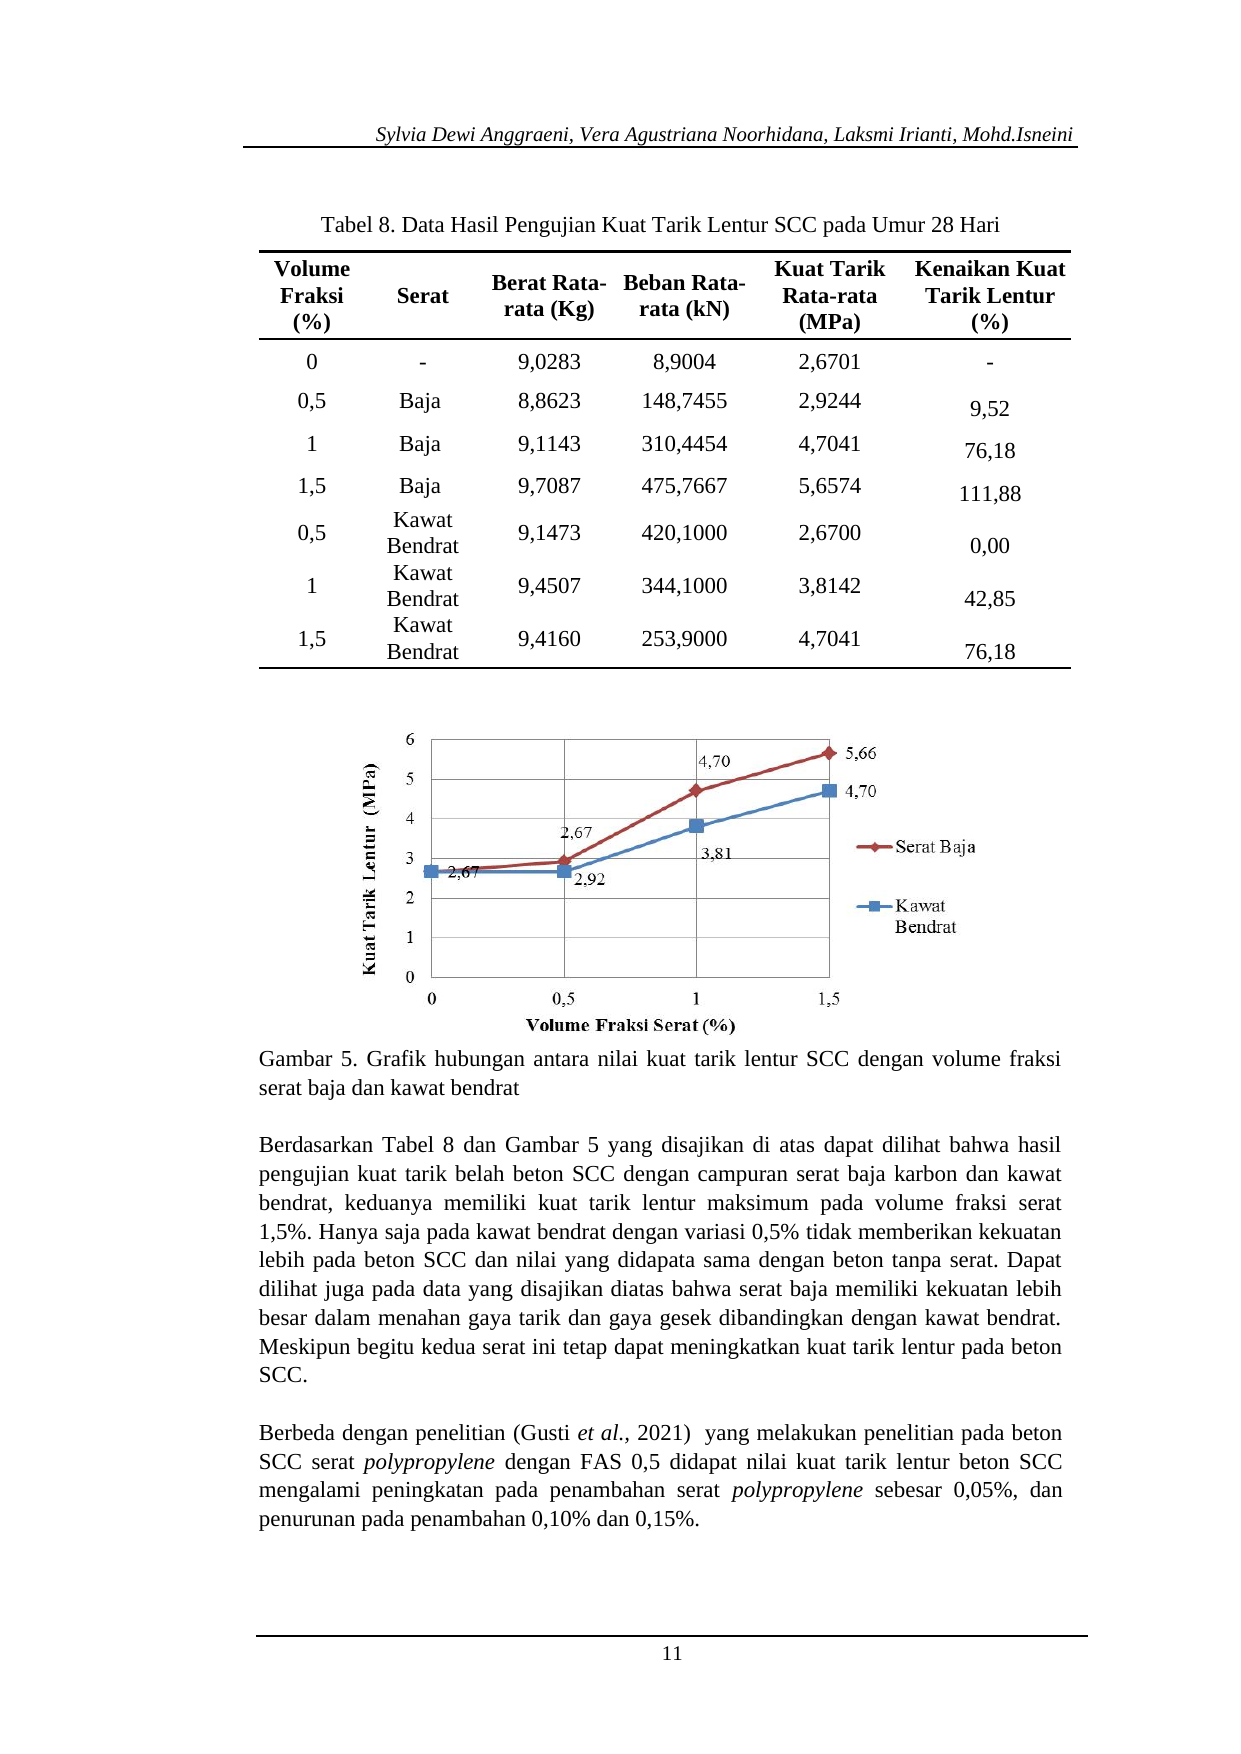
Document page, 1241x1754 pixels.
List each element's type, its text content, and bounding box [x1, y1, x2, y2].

table_header Volume Fraksi (%) [259, 253, 365, 337]
table_cell 1,5 [259, 612, 365, 667]
table_cell Baja [365, 464, 481, 506]
table_header Kuat Tarik Rata-rata (MPa) [751, 253, 909, 337]
table_cell Baja [365, 380, 481, 422]
table_cell 344,1000 [618, 559, 751, 612]
table_cell 1,5 [259, 464, 365, 506]
table_cell 3,8142 [751, 559, 909, 612]
table_cell 1 [259, 559, 365, 612]
text Tabel 8. Data Hasil Pengujian Kuat Tarik Lentur SCC pada Umur 28 Hari [259, 209, 1063, 238]
text Gambar 5. Grafik hubungan antara nilai kuat tarik lentur SCC dengan volume fraksi serat baja dan kawat bendrat [259, 710, 1063, 1100]
table_cell 420,1000 [618, 506, 751, 559]
table_cell 9,52 [909, 380, 1071, 422]
table_cell - [365, 340, 481, 379]
table_cell - [909, 340, 1071, 379]
table_cell Kawat Bendrat [365, 612, 481, 667]
table_cell 475,7667 [618, 464, 751, 506]
table_header Kenaikan Kuat Tarik Lentur (%) [909, 253, 1071, 337]
table_cell 2,6700 [751, 506, 909, 559]
table_cell 0,00 [909, 506, 1071, 559]
table_cell 9,4507 [481, 559, 618, 612]
table_cell 253,9000 [618, 612, 751, 667]
table_cell 1 [259, 422, 365, 464]
table_cell Kawat Bendrat [365, 506, 481, 559]
table_header Serat [365, 253, 481, 337]
table_cell 111,88 [909, 464, 1071, 506]
table_cell 2,6701 [751, 340, 909, 379]
table_cell 76,18 [909, 612, 1071, 667]
table_cell 9,0283 [481, 340, 618, 379]
table_cell 0,5 [259, 506, 365, 559]
text Berbeda dengan penelitian (Gusti et al., 2021)⁠ yang melakukan penelitian pada beton SCC serat polypropylene dengan FAS 0,5 didapat nilai kuat tarik lentur beton SCC mengalami peningkatan pada penambahan serat polypropylene sebesar 0,05%, dan penurunan pada penambahan 0,10% dan 0,15%. [259, 1400, 1063, 1532]
table_cell Baja [365, 422, 481, 464]
table_cell 76,18 [909, 422, 1071, 464]
table_cell 9,7087 [481, 464, 618, 506]
table_cell 4,7041 [751, 422, 909, 464]
table_cell 5,6574 [751, 464, 909, 506]
table_cell Kawat Bendrat [365, 559, 481, 612]
table_cell 2,9244 [751, 380, 909, 422]
table_cell 9,1143 [481, 422, 618, 464]
table_cell 4,7041 [751, 612, 909, 667]
table_cell 0 [259, 340, 365, 379]
table_cell 148,7455 [618, 380, 751, 422]
table_header Berat Rata-rata (Kg) [481, 253, 618, 337]
table_cell 0,5 [259, 380, 365, 422]
table_cell 8,9004 [618, 340, 751, 379]
table_cell 42,85 [909, 559, 1071, 612]
table_header Beban Rata-rata (kN) [618, 253, 751, 337]
picture [346, 710, 976, 1037]
table_cell 310,4454 [618, 422, 751, 464]
table_cell 9,4160 [481, 612, 618, 667]
table_cell 8,8623 [481, 380, 618, 422]
table_cell 9,1473 [481, 506, 618, 559]
text Berdasarkan Tabel 8 dan Gambar 5 yang disajikan di atas dapat dilihat bahwa hasil pengujian kuat tarik belah beton SCC dengan campuran serat baja karbon dan kawat bendrat, keduanya memiliki kuat tarik lentur maksimum pada volume fraksi serat 1,5%. Hanya saja pada kawat bendrat dengan variasi 0,5% tidak memberikan kekuatan lebih pada beton SCC dan nilai yang didapata sama dengan beton tanpa serat. Dapat dilihat juga pada data yang disajikan diatas bahwa serat baja memiliki kekuatan lebih besar dalam menahan gaya tarik dan gaya gesek dibandingkan dengan kawat bendrat. Meskipun begitu kedua serat ini tetap dapat meningkatkan kuat tarik lentur pada beton SCC. [259, 1129, 1063, 1388]
